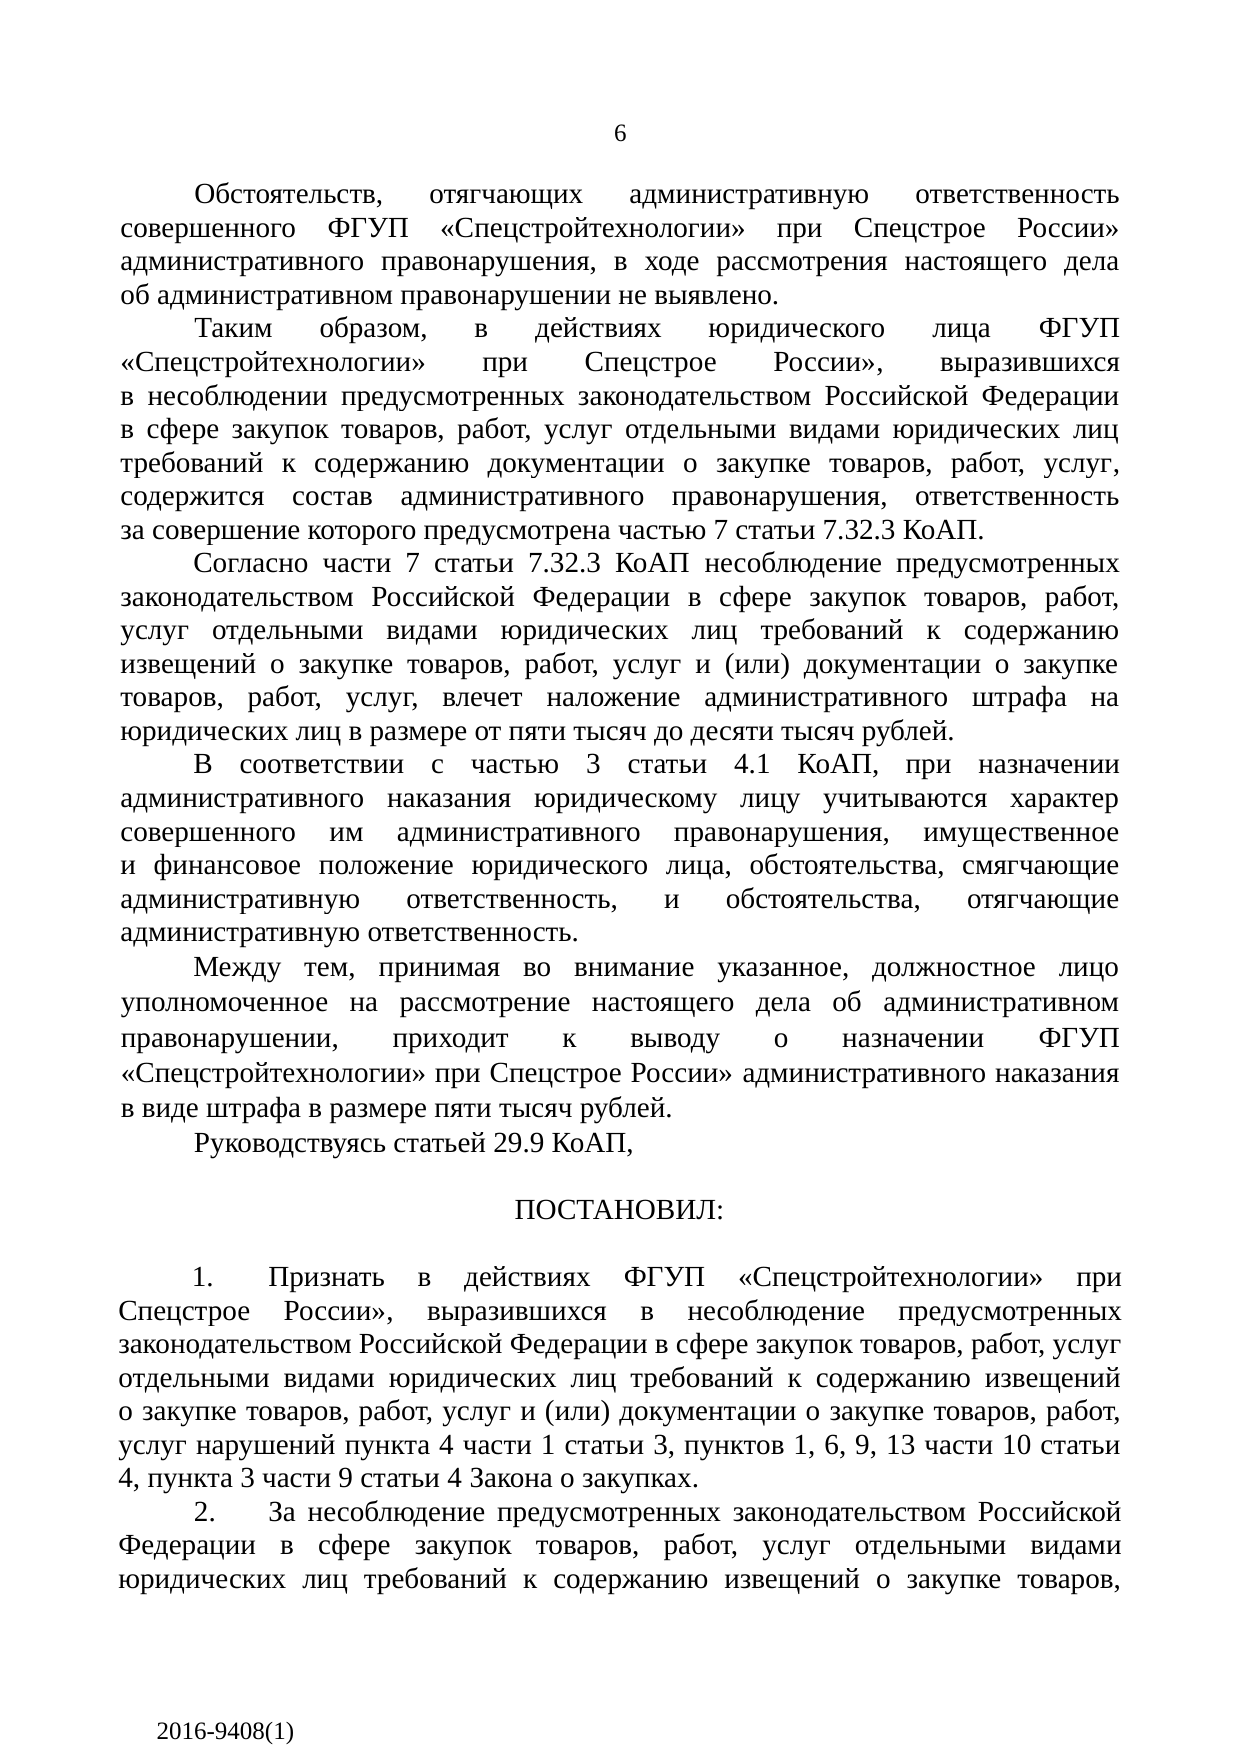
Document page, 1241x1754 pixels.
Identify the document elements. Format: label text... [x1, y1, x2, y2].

text Согласно части 7 статьи 7.32.3 КоАП несоблюдение предусмотренных законодательством Российской Федерации в сфере закупок товаров, работ, услуг отдельными видами юридических лиц требований к содержанию извещений о закупке товаров, работ, услуг и (или) документации о закупке товаров, работ, услуг, влечет наложение административного штрафа на юридических лиц в размере от пяти тысяч до десяти тысяч рублей. [120, 545, 1120, 747]
text Обстоятельств, отягчающих административную ответственность совершенного ФГУП «Спецстройтехнологии» при Спецстрое России» административного правонарушения, в ходе рассмотрения настоящего дела об административном правонарушении не выявлено. [120, 176, 1120, 311]
text Таким образом, в действиях юридического лица ФГУП «Спецстройтехнологии» при Спецстрое России», выразившихся в несоблюдении предусмотренных законодательством Российской Федерации в сфере закупок товаров, работ, услуг отдельными видами юридических лиц требований к содержанию документации о закупке товаров, работ, услуг, содержится состав административного правонарушения, ответственность за совершение которого предусмотрена частью 7 статьи 7.32.3 КоАП. [120, 311, 1120, 545]
text Руководствуясь статьей 29.9 КоАП, [118, 1125, 1122, 1158]
text ПОСТАНОВИЛ: [117, 1192, 1122, 1226]
text В соответствии с частью 3 статьи 4.1 КоАП, при назначении административного наказания юридическому лицу учитываются характер совершенного им административного правонарушения, имущественное и финансовое положение юридического лица, обстоятельства, смягчающие административную ответственность, и обстоятельства, отягчающие административную ответственность. [120, 747, 1120, 948]
text Между тем, принимая во внимание указанное, должностное лицо уполномоченное на рассмотрение настоящего дела об административном правонарушении, приходит к выводу о назначении ФГУП «Спецстройтехнологии» при Спецстрое России» административного наказания в виде штрафа в размере пяти тысяч рублей. [121, 948, 1120, 1125]
list Признать в действиях ФГУП «Спецстройтехнологии» при Спецстрое России», выразившихся в несоблюдение предусмотренных законодательством Российской Федерации в сфере закупок товаров, работ, услуг отдельными видами юридических лиц требований к содержанию извещений о закупке товаров, работ, услуг и (или) документации о закупке товаров, работ, услуг нарушений пункта 4 части 1 статьи 3, пунктов 1, 6, 9, 13 части 10 статьи 4, пункта 3 части 9 статьи 4 Закона о закупках. [118, 1259, 1122, 1494]
list За несоблюдение предусмотренных законодательством Российской Федерации в сфере закупок товаров, работ, услуг отдельными видами юридических лиц требований к содержанию извещений о закупке товаров, [118, 1494, 1122, 1594]
